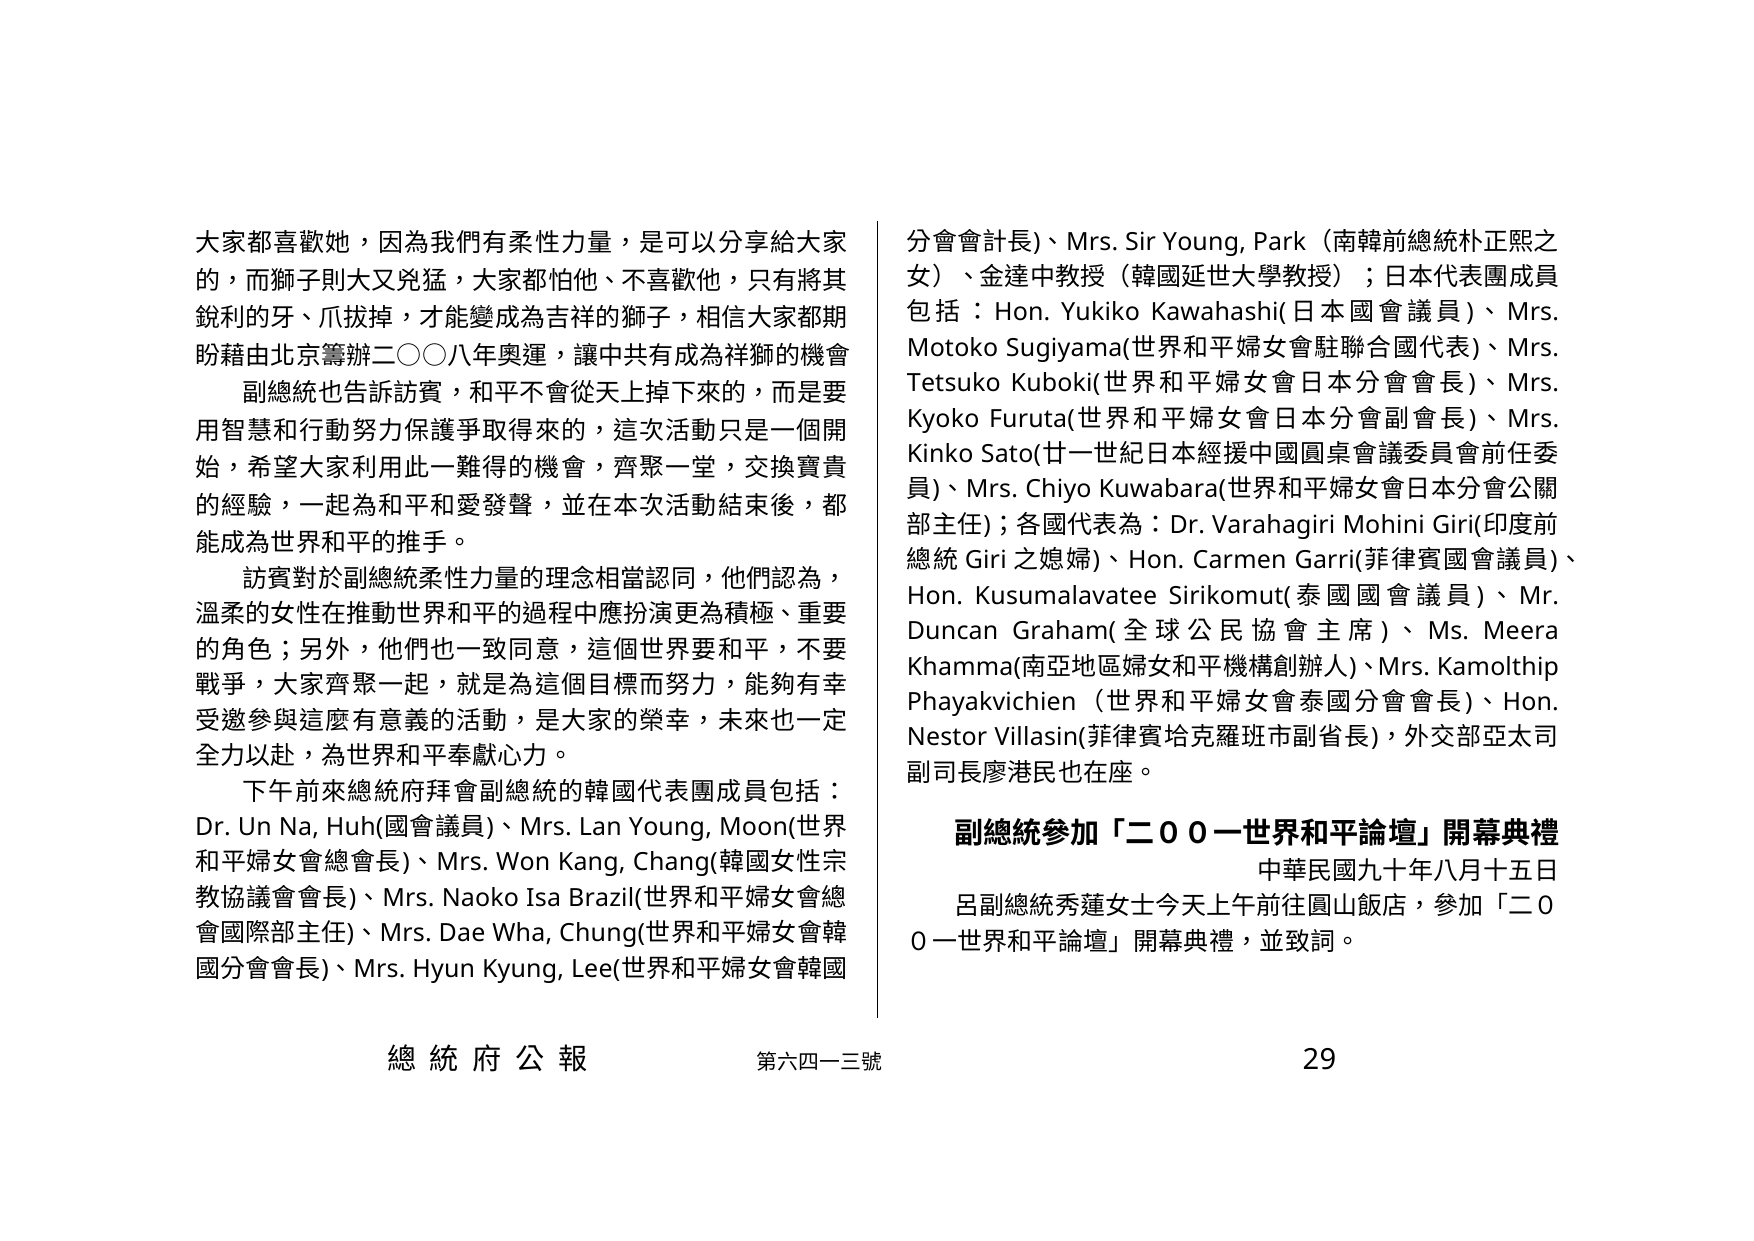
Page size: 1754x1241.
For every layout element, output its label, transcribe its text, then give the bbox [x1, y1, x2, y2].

text 下午前來總統府拜會副總統的韓國代表團成員包括：Dr. Un Na, Huh(國會議員)、Mrs. Lan Young, Moon(世界和平婦女會總會長)、Mrs. Won Kang, Chang(韓國女性宗教協議會會長)、Mrs. Naoko Isa Brazil(世界和平婦女會總會國際部主任)、Mrs. Dae Wha, Chung(世界和平婦女會韓國分會會長)、Mrs. Hyun Kyung, Lee(世界和平婦女會韓國分會會計長)、Mrs. Sir Young, Park（南韓前總統朴正熙之女）、金達中教授（韓國延世大學教授）；日本代表團成員包括：Hon. Yukiko Kawahashi(日本國會議員)、Mrs. Motoko Sugiyama(世界和平婦女會駐聯合國代表)、Mrs. Tetsuko Kuboki(世界和平婦女會日本分會會長)、Mrs. Kyoko Furuta(世界和平婦女會日本分會副會長)、Mrs. Kinko Sato(廿一世紀日本經援中國圓桌會議委員會前任委員)、Mrs. Chiyo Kuwabara(世界和平婦女會日本分會公關部主任)；各國代表為：Dr. Varahagiri Mohini Giri(印度前總統Giri之媳婦)、Hon. Carmen Garri(菲律賓國會議員)、Hon. Kusumalavatee Sirikomut(泰國國會議員)、Mr. Duncan Graham(全球公民協會主席)、Ms. Meera Khamma(南亞地區婦女和平機構創辦人)、Mrs. Kamolthip Phayakvichien（世界和平婦女會泰國分會會長)、Hon. Nestor Villasin(菲律賓垥克羅班市副省長)，外交部亞太司副司長廖港民也在座。 [907, 222, 1559, 788]
text 下午前來總統府拜會副總統的韓國代表團成員包括：Dr. Un Na, Huh(國會議員)、Mrs. Lan Young, Moon(世界和平婦女會總會長)、Mrs. Won Kang, Chang(韓國女性宗教協議會會長)、Mrs. Naoko Isa Brazil(世界和平婦女會總會國際部主任)、Mrs. Dae Wha, Chung(世界和平婦女會韓國分會會長)、Mrs. Hyun Kyung, Lee(世界和平婦女會韓國分會會計長)、Mrs. Sir Young, Park（南韓前總統朴正熙之女）、金達中教授（韓國延世大學教授）；日本代表團成員包括：Hon. Yukiko Kawahashi(日本國會議員)、Mrs. Motoko Sugiyama(世界和平婦女會駐聯合國代表)、Mrs. Tetsuko Kuboki(世界和平婦女會日本分會會長)、Mrs. Kyoko Furuta(世界和平婦女會日本分會副會長)、Mrs. Kinko Sato(廿一世紀日本經援中國圓桌會議委員會前任委員)、Mrs. Chiyo Kuwabara(世界和平婦女會日本分會公關部主任)；各國代表為：Dr. Varahagiri Mohini Giri(印度前總統Giri之媳婦)、Hon. Carmen Garri(菲律賓國會議員)、Hon. Kusumalavatee Sirikomut(泰國國會議員)、Mr. Duncan Graham(全球公民協會主席)、Ms. Meera Khamma(南亞地區婦女和平機構創辦人)、Mrs. Kamolthip Phayakvichien（世界和平婦女會泰國分會會長)、Hon. Nestor Villasin(菲律賓垥克羅班市副省長)，外交部亞太司副司長廖港民也在座。 [195, 772, 847, 984]
text 副總統參加「二００一世界和平論壇」開幕典禮 [954, 813, 1559, 851]
text 副總統也告訴訪賓，和平不會從天上掉下來的，而是要用智慧和行動努力保護爭取得來的，這次活動只是一個開始，希望大家利用此一難得的機會，齊聚一堂，交換寶貴的經驗，一起為和平和愛發聲，並在本次活動結束後，都能成為世界和平的推手。 [195, 372, 847, 559]
text 訪賓對於副總統柔性力量的理念相當認同，他們認為，溫柔的女性在推動世界和平的過程中應扮演更為積極、重要的角色；另外，他們也一致同意，這個世界要和平，不要戰爭，大家齊聚一起，就是為這個目標而努力，能夠有幸受邀參與這麼有意義的活動，是大家的榮幸，未來也一定全力以赴，為世界和平奉獻心力。 [195, 559, 847, 772]
text 呂副總統秀蓮女士今天上午前往圓山飯店，參加「二００一世界和平論壇」開幕典禮，並致詞。 [907, 886, 1559, 957]
text 副總統說，她最近常將台灣與中國大陸比喻為kitty cat（凱蒂貓）與lion（獅子）；凱蒂貓雖小，但很可愛，大家都喜歡她，因為我們有柔性力量，是可以分享給大家的，而獅子則大又兇猛，大家都怕他、不喜歡他，只有將其銳利的牙、爪拔掉，才能變成為吉祥的獅子，相信大家都期盼藉由北京籌辦二○○八年奧運，讓中共有成為祥獅的機會。 [195, 222, 847, 372]
text 中華民國九十年八月十五日 [907, 851, 1559, 886]
